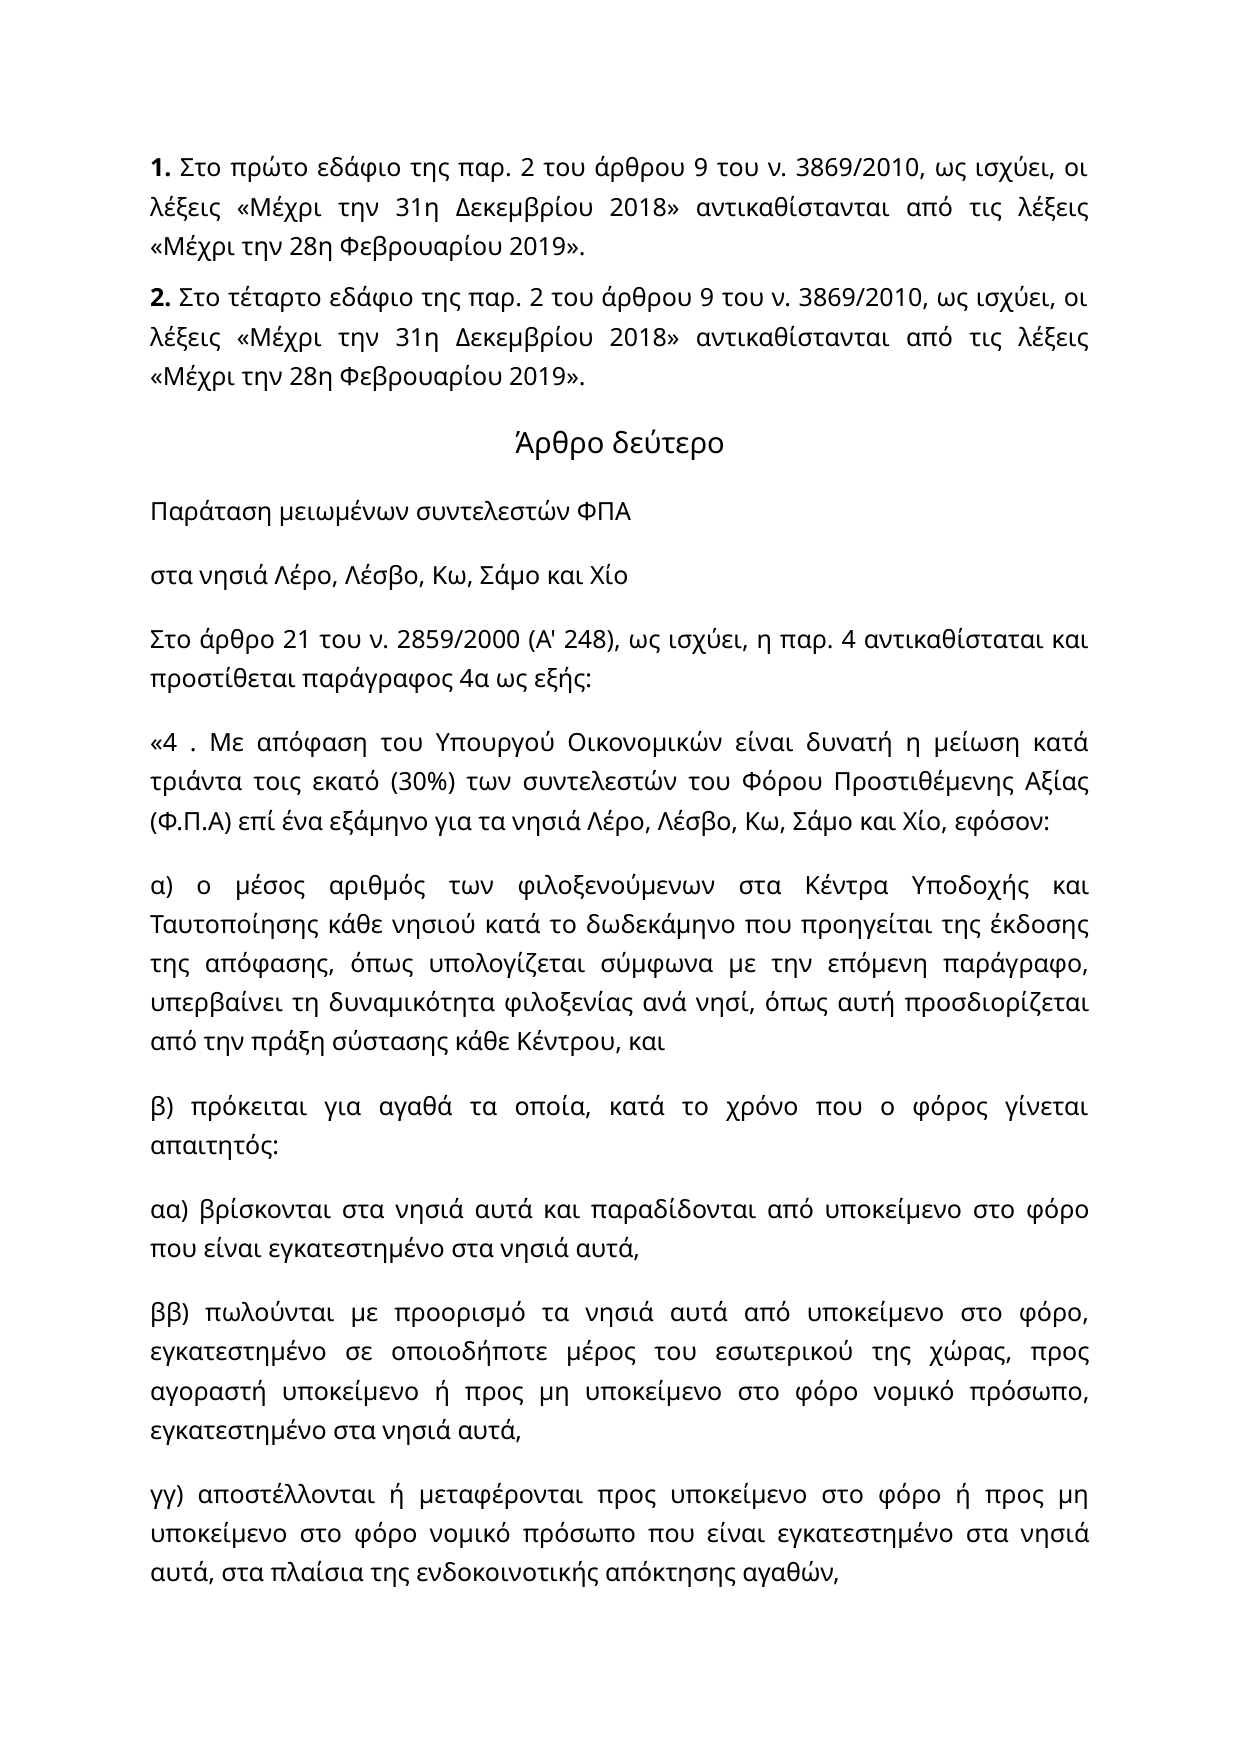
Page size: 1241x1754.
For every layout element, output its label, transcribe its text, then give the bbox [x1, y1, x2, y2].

text α) ο μέσος αριθμός των φιλοξενούμενων στα Κέντρα Υποδοχής και Ταυτοποίησης κάθε νησιού κατά το δωδεκάμηνο που προηγείται της έκδοσης της απόφασης, όπως υπολογίζεται σύμφωνα με την επόμενη παράγραφο, υπερβαίνει τη δυναμικότητα φιλοξενίας ανά νησί, όπως αυτή προσδιορίζεται από την πράξη σύστασης κάθε Κέντρου, και [150, 867, 1090, 1058]
text ββ) πωλούνται με προορισμό τα νησιά αυτά από υποκείμενο στο φόρο, εγκατεστημένο σε οποιοδήποτε μέρος του εσωτερικού της χώρας, προς αγοραστή υποκείμενο ή προς μη υποκείμενο στο φόρο νομικό πρόσωπο, εγκατεστημένο στα νησιά αυτά, [150, 1295, 1090, 1446]
subtitle Άρθρο δεύτερο [150, 422, 1090, 462]
text στα νησιά Λέρο, Λέσβο, Κω, Σάμο και Χίο [150, 557, 1090, 591]
text Παράταση μειωμένων συντελεστών ΦΠΑ [150, 493, 1090, 527]
text 2. Στο τέταρτο εδάφιο της παρ. 2 του άρθρου 9 του ν. 3869/2010, ως ισχύει, οι λέξεις «Μέχρι την 31η Δεκεμβρίου 2018» αντικαθίστανται από τις λέξεις «Μέχρι την 28η Φεβρουαρίου 2019». [150, 280, 1090, 392]
text β) πρόκειται για αγαθά τα οποία, κατά το χρόνο που ο φόρος γίνεται απαιτητός: [150, 1088, 1090, 1161]
text γγ) αποστέλλονται ή μεταφέρονται προς υποκείμενο στο φόρο ή προς μη υποκείμενο στο φόρο νομικό πρόσωπο που είναι εγκατεστημένο στα νησιά αυτά, στα πλαίσια της ενδοκοινοτικής απόκτησης αγαθών, [150, 1476, 1090, 1589]
text αα) βρίσκονται στα νησιά αυτά και παραδίδονται από υποκείμενο στο φόρο που είναι εγκατεστημένο στα νησιά αυτά, [150, 1191, 1090, 1265]
text «4 . Με απόφαση του Υπουργού Οικονομικών είναι δυνατή η μείωση κατά τριάντα τοις εκατό (30%) των συντελεστών του Φόρου Προστιθέμενης Αξίας (Φ.Π.Α) επί ένα εξάμηνο για τα νησιά Λέρο, Λέσβο, Κω, Σάμο και Χίο, εφόσον: [150, 725, 1090, 837]
text 1. Στο πρώτο εδάφιο της παρ. 2 του άρθρου 9 του ν. 3869/2010, ως ισχύει, οι λέξεις «Μέχρι την 31η Δεκεμβρίου 2018» αντικαθίστανται από τις λέξεις «Μέχρι την 28η Φεβρουαρίου 2019». [150, 150, 1090, 262]
text Στο άρθρο 21 του ν. 2859/2000 (Α' 248), ως ισχύει, η παρ. 4 αντικαθίσταται και προστίθεται παράγραφος 4α ως εξής: [150, 621, 1090, 695]
